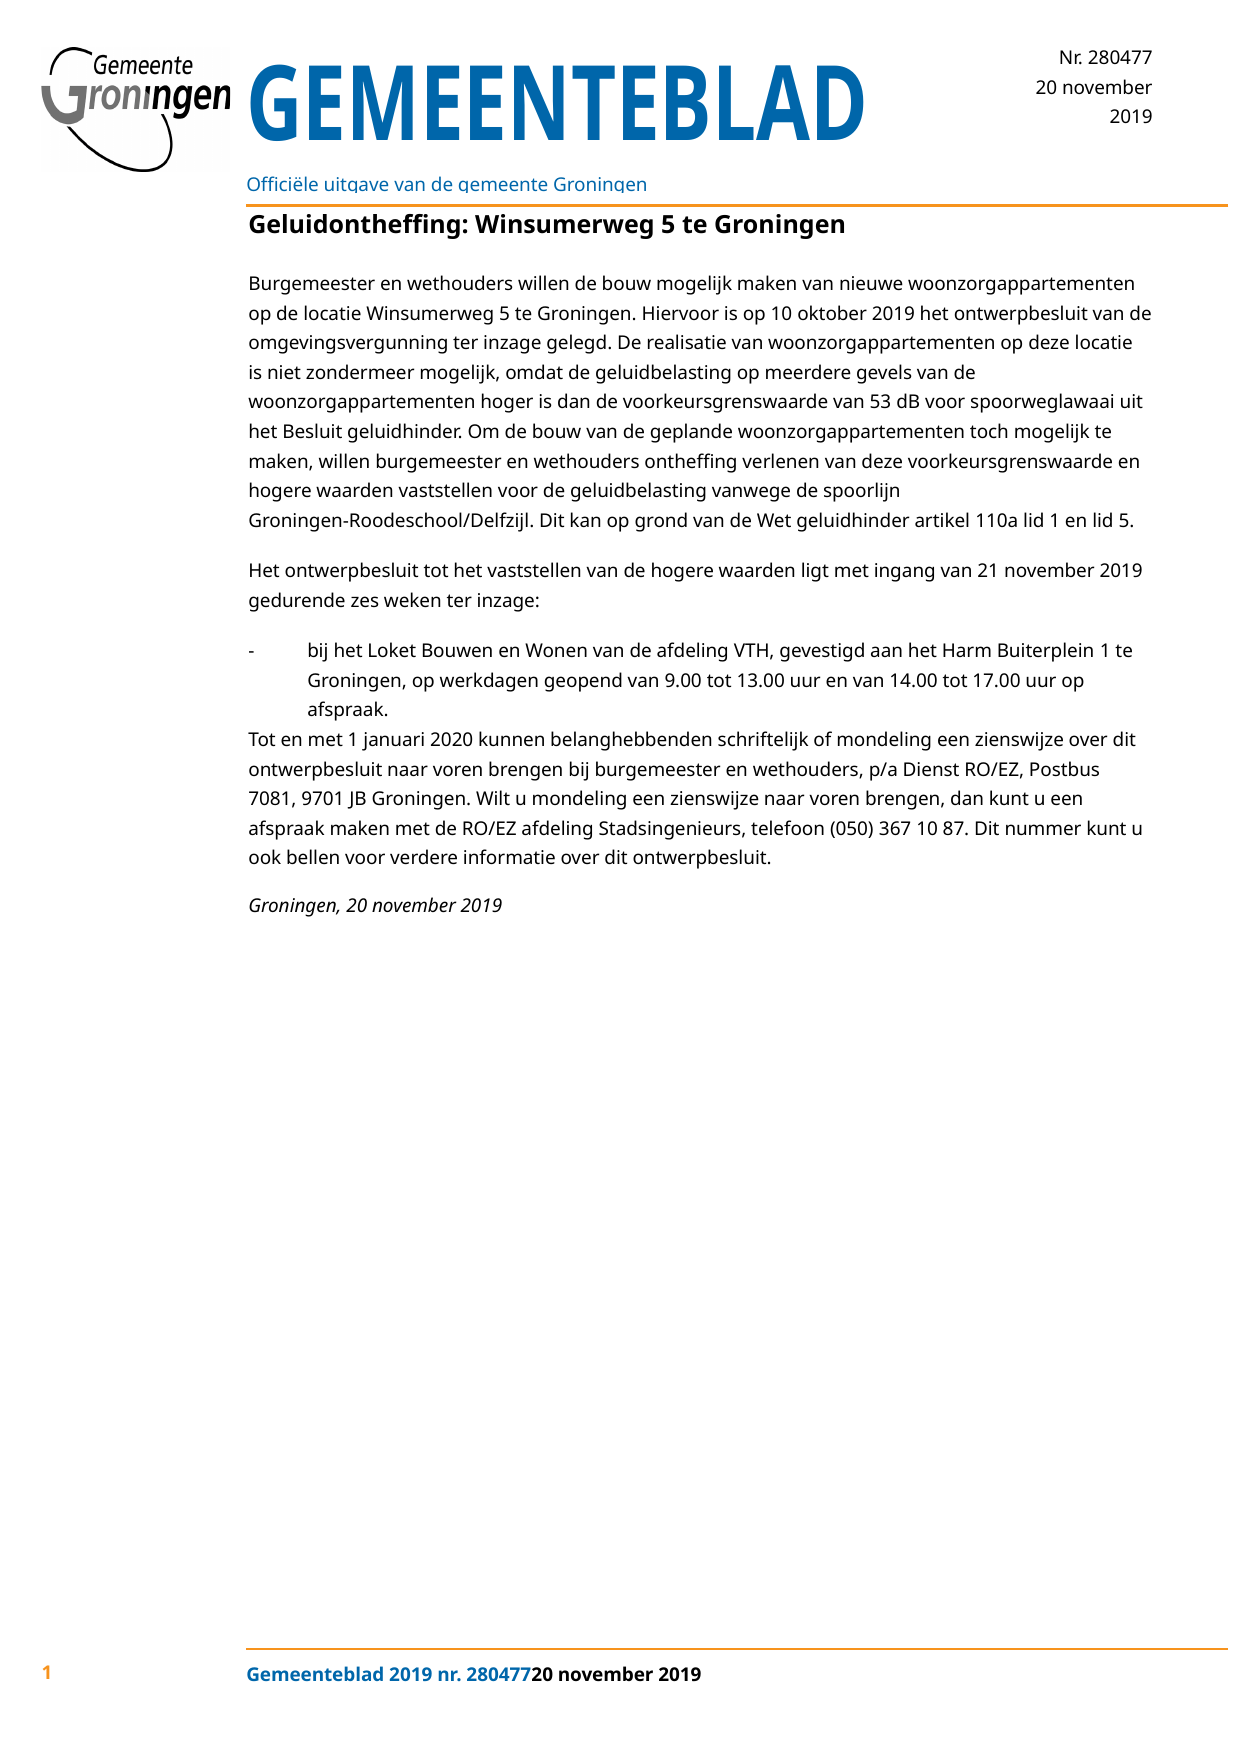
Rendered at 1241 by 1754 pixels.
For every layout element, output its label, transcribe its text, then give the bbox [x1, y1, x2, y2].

picture [41, 47, 231, 172]
text Burgemeester en wethouders willen de bouw mogelijk maken van nieuwe woonzorgappartementen op de locatie Winsumerweg 5 te Groningen. Hiervoor is op 10 oktober 2019 het ontwerpbesluit van de omgevingsvergunning ter inzage gelegd. De realisatie van woonzorgappartementen op deze locatie is niet zondermeer mogelijk, omdat de geluidbelasting op meerdere gevels van de woonzorgappartementen hoger is dan de voorkeursgrenswaarde van 53 dB voor spoorweglawaai uit het Besluit geluidhinder. Om de bouw van de geplande woonzorgappartementen toch mogelijk te maken, willen burgemeester en wethouders ontheffing verlenen van deze voorkeursgrenswaarde en hogere waarden vaststellen voor de geluidbelasting vanwege de spoorlijn Groningen-Roodeschool/Delfzijl. Dit kan op grond van de Wet geluidhinder artikel 110a lid 1 en lid 5. [248, 270, 1152, 533]
text Geluidontheffing: Winsumerweg 5 te Groningen [248, 207, 1152, 241]
list bij het Loket Bouwen en Wonen van de afdeling VTH, gevestigd aan het Harm Buiterplein 1 te Groningen, op werkdagen geopend van 9.00 tot 13.00 uur en van 14.00 tot 17.00 uur op afspraak. [248, 637, 1152, 722]
text Tot en met 1 januari 2020 kunnen belanghebbenden schriftelijk of mondeling een zienswijze over dit ontwerpbesluit naar voren brengen bij burgemeester en wethouders, p/a Dienst RO/EZ, Postbus 7081, 9701 JB Groningen. Wilt u mondeling een zienswijze naar voren brengen, dan kunt u een afspraak maken met de RO/EZ afdeling Stadsingenieurs, telefoon (050) 367 10 87. Dit nummer kunt u ook bellen voor verdere informatie over dit ontwerpbesluit. [248, 726, 1152, 870]
text Het ontwerpbesluit tot het vaststellen van de hogere waarden ligt met ingang van 21 november 2019 gedurende zes weken ter inzage: [248, 557, 1152, 613]
text Groningen, 20 november 2019 [248, 892, 1152, 918]
